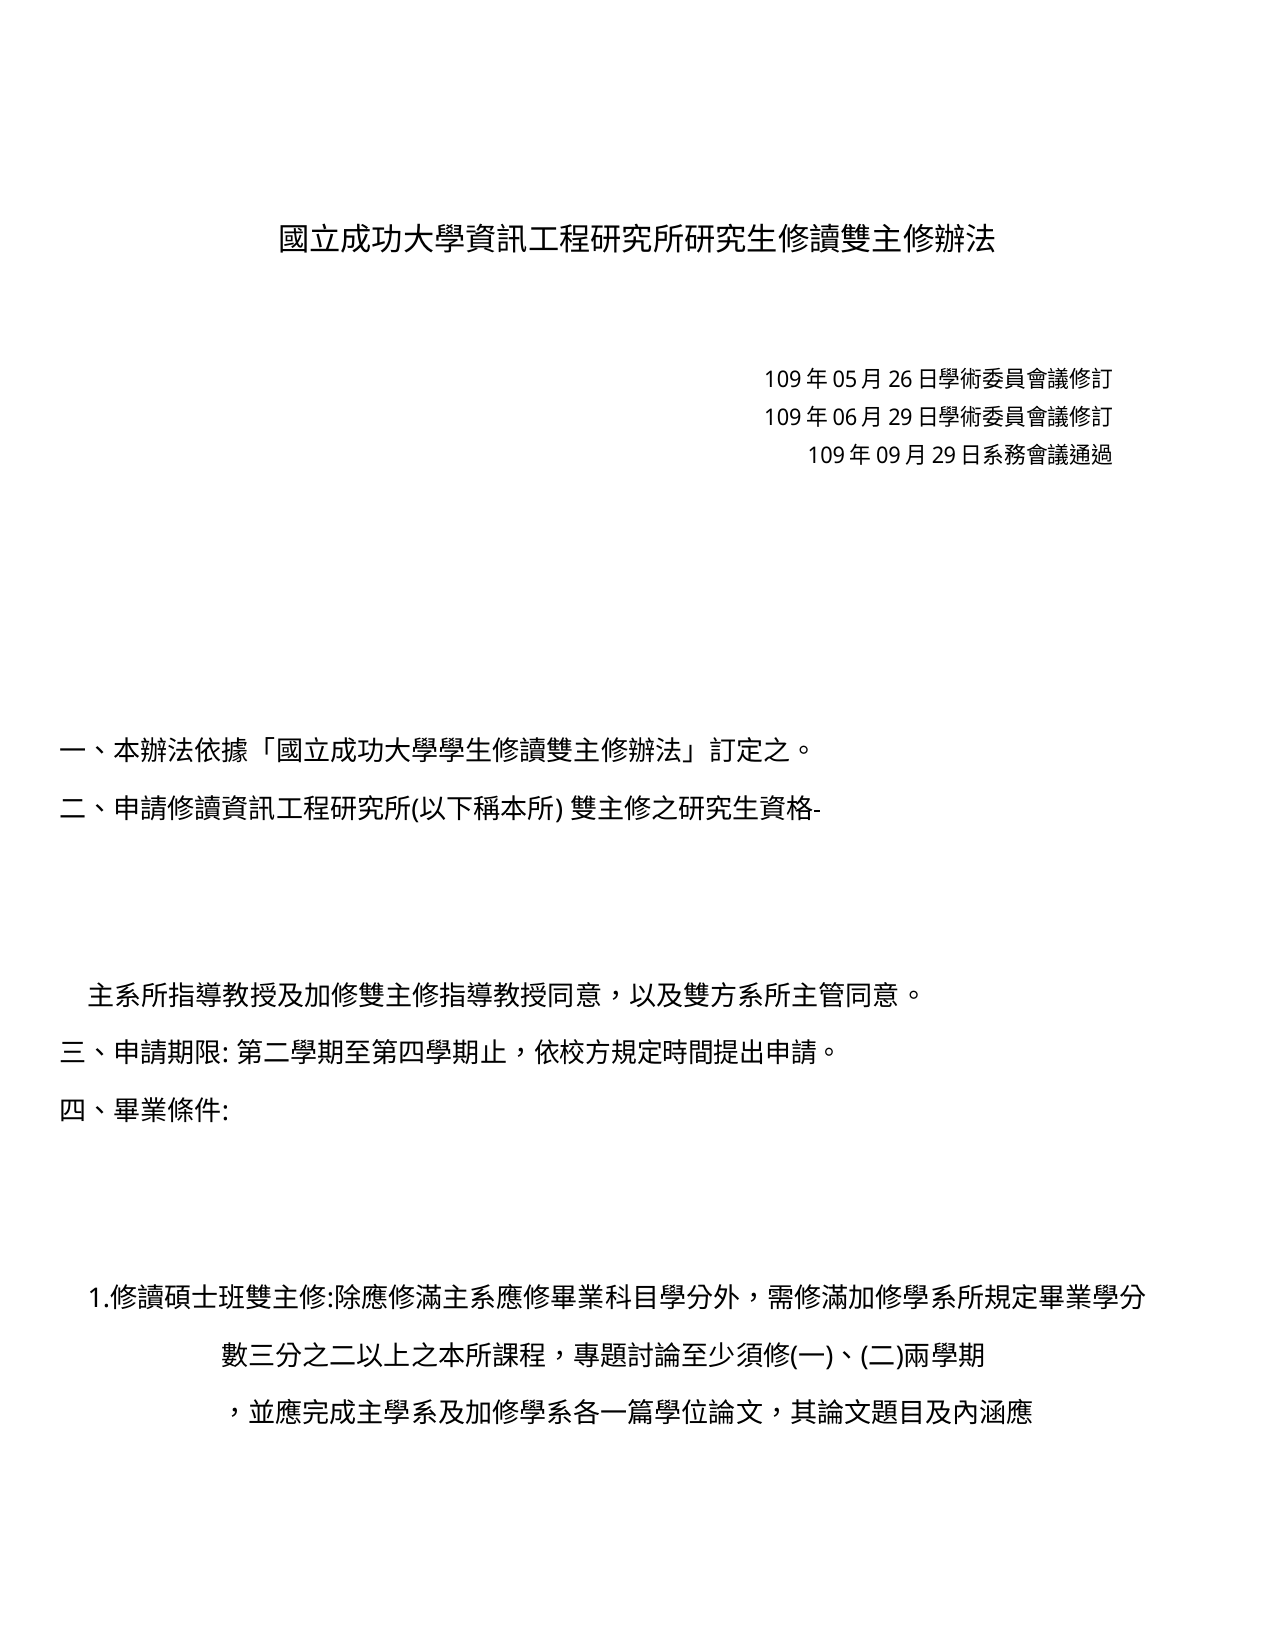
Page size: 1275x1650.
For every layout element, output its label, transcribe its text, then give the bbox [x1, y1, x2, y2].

text 三、申請期限: 第二學期至第四學期止，依校方規定時間提出申請。 [0, 967, 1034, 1024]
text 1.修讀碩士班雙主修:除應修滿主系應修畢業科目學分外，需修滿加修學系所規定畢業學分 [0, 1211, 1259, 1269]
text 一、本辦法依據「國立成功大學學生修讀雙主修辦法」訂定之。 [0, 665, 1272, 722]
text 主系所指導教授及加修雙主修指導教授同意，以及雙方系所主管同意。 [0, 909, 1034, 967]
text 國立成功大學資訊工程研究所研究生修讀雙主修辦法 [39, 150, 1236, 324]
text 109年05月26日學術委員會議修訂 [150, 360, 1113, 394]
text 109年09月29日系務會議通過 [150, 437, 1113, 470]
text 109年06月29日學術委員會議修訂 [150, 399, 1113, 432]
text 數三分之二以上之本所課程，專題討論至少須修(一)、(二)兩學期 [0, 1269, 1259, 1327]
text ，並應完成主學系及加修學系各一篇學位論文，其論文題目及內涵應 [0, 1327, 1259, 1495]
text 二、申請修讀資訊工程研究所(以下稱本所) 雙主修之研究生資格 [0, 722, 1272, 891]
text 四、畢業條件: [0, 1024, 1034, 1193]
